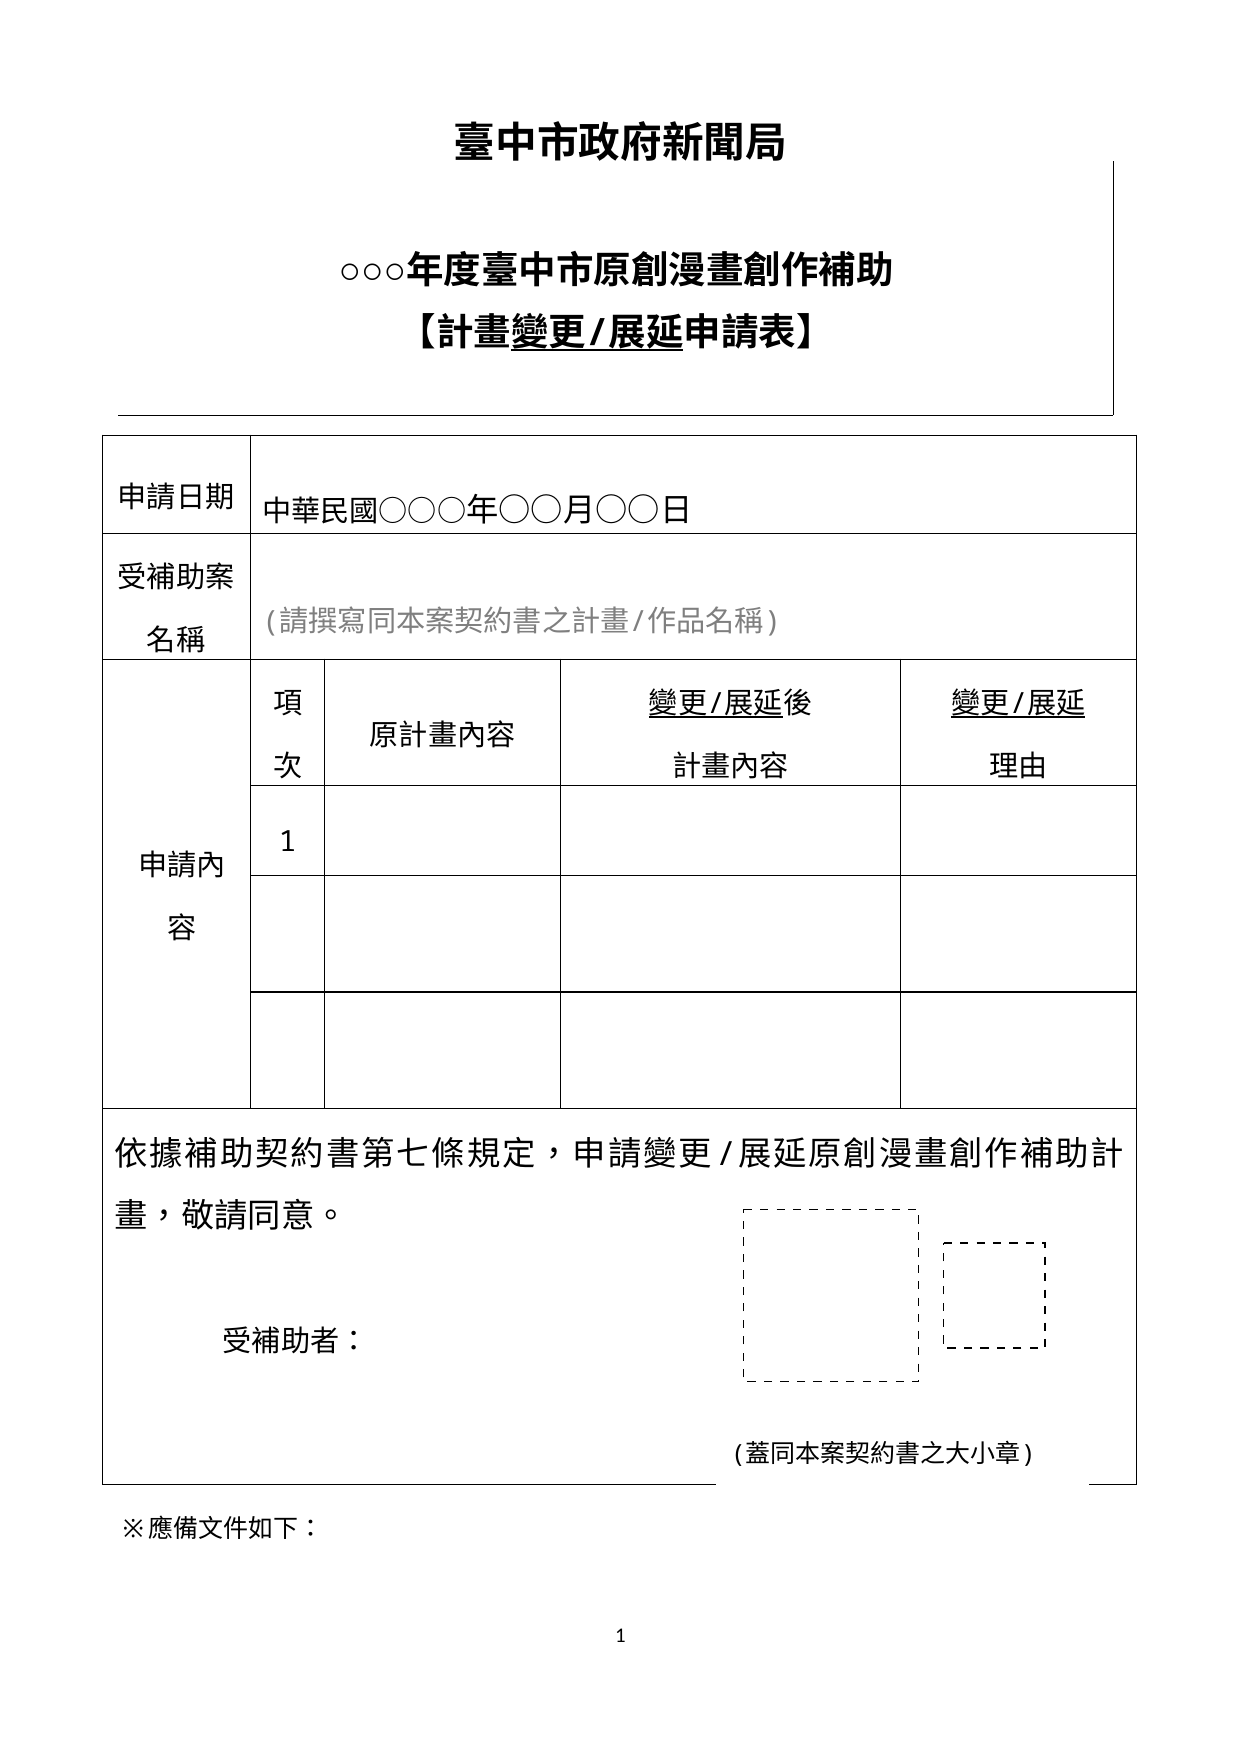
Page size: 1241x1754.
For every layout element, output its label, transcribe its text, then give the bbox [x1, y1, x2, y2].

text 【計畫變更/展延申請表】 [118, 288, 1113, 415]
table_cell 變更/展延後 計畫內容 [561, 660, 900, 784]
table_cell [561, 993, 900, 1108]
text 臺中市政府新聞局 [118, 98, 1122, 161]
table_cell [561, 876, 900, 991]
table_header 中華民國○○○年○○月○○日 [251, 436, 1136, 532]
table_cell [325, 993, 560, 1108]
table_cell 申請內容 [103, 660, 250, 1108]
table_cell [325, 786, 560, 875]
table_cell [325, 876, 560, 991]
table_cell 1 [251, 786, 324, 875]
table_cell 依據補助契約書第七條規定，申請變更/展延原創漫畫創作補助計畫，敬請同意。 受補助者： [103, 1109, 1136, 1656]
table_cell [561, 786, 900, 875]
table_header 申請日期 [103, 436, 250, 532]
text ※應備文件如下： [118, 1485, 716, 1548]
table_cell 項次 [251, 660, 324, 784]
table_cell [901, 993, 1136, 1108]
table_cell (請撰寫同本案契約書之計畫/作品名稱) [251, 534, 1136, 658]
table_cell 受補助案 名稱 [103, 534, 250, 658]
table_cell 原計畫內容 [325, 660, 560, 784]
table_cell [901, 786, 1136, 875]
table_cell [901, 876, 1136, 991]
table_cell [251, 993, 324, 1108]
text [1089, 1485, 1122, 1548]
text ○○○年度臺中市原創漫畫創作補助 [118, 161, 1113, 288]
table_cell [251, 876, 324, 991]
table_cell 變更/展延 理由 [901, 660, 1136, 784]
